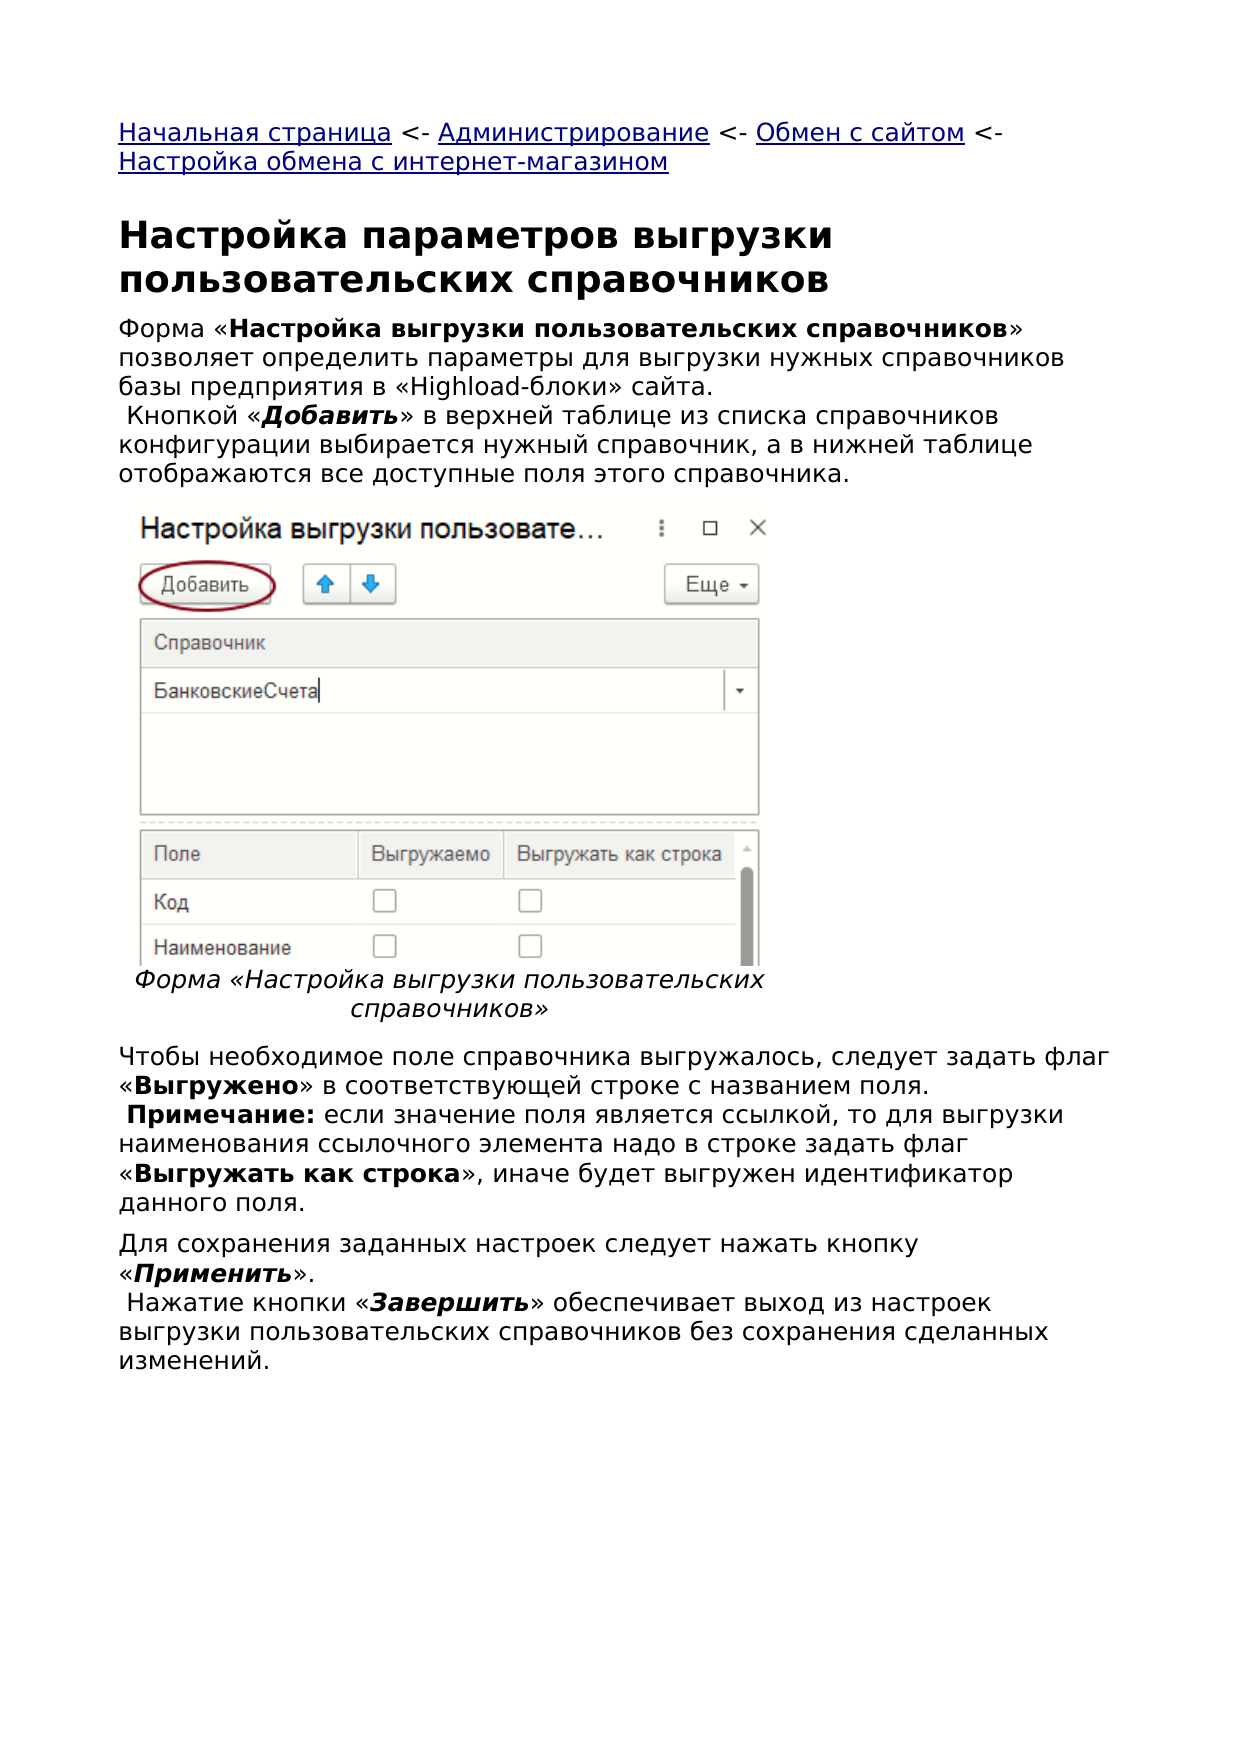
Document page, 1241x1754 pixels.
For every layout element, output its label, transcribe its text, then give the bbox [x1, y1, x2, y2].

text Начальная страница <- Администрирование <- Обмен с сайтом <- Настройка обмена с интернет-магазином [118, 118, 1122, 176]
picture [126, 501, 777, 966]
subtitle Настройка параметров выгрузки пользовательских справочников [118, 214, 1122, 301]
text Для сохранения заданных настроек следует нажать кнопку «Применить». Нажатие кнопки «Завершить» обеспечивает выход из настроек выгрузки пользовательских справочников без сохранения сделанных изменений. [118, 1229, 1122, 1375]
text Чтобы необходимое поле справочника выгружалось, следует задать флаг «Выгружено» в соответствующей строке с названием поля. Примечание: если значение поля является ссылкой, то для выгрузки наименования ссылочного элемента надо в строке задать флаг «Выгружать как строка», иначе будет выгружен идентификатор данного поля. [118, 1042, 1122, 1217]
text Форма «Настройка выгрузки пользовательских справочников» позволяет определить параметры для выгрузки нужных справочников базы предприятия в «Highload-блоки» сайта. Кнопкой «Добавить» в верхней таблице из списка справочников конфигурации выбирается нужный справочник, а в нижней таблице отображаются все доступные поля этого справочника. [118, 314, 1122, 1029]
text Форма «Настройка выгрузки пользовательских справочников» [126, 966, 776, 1024]
